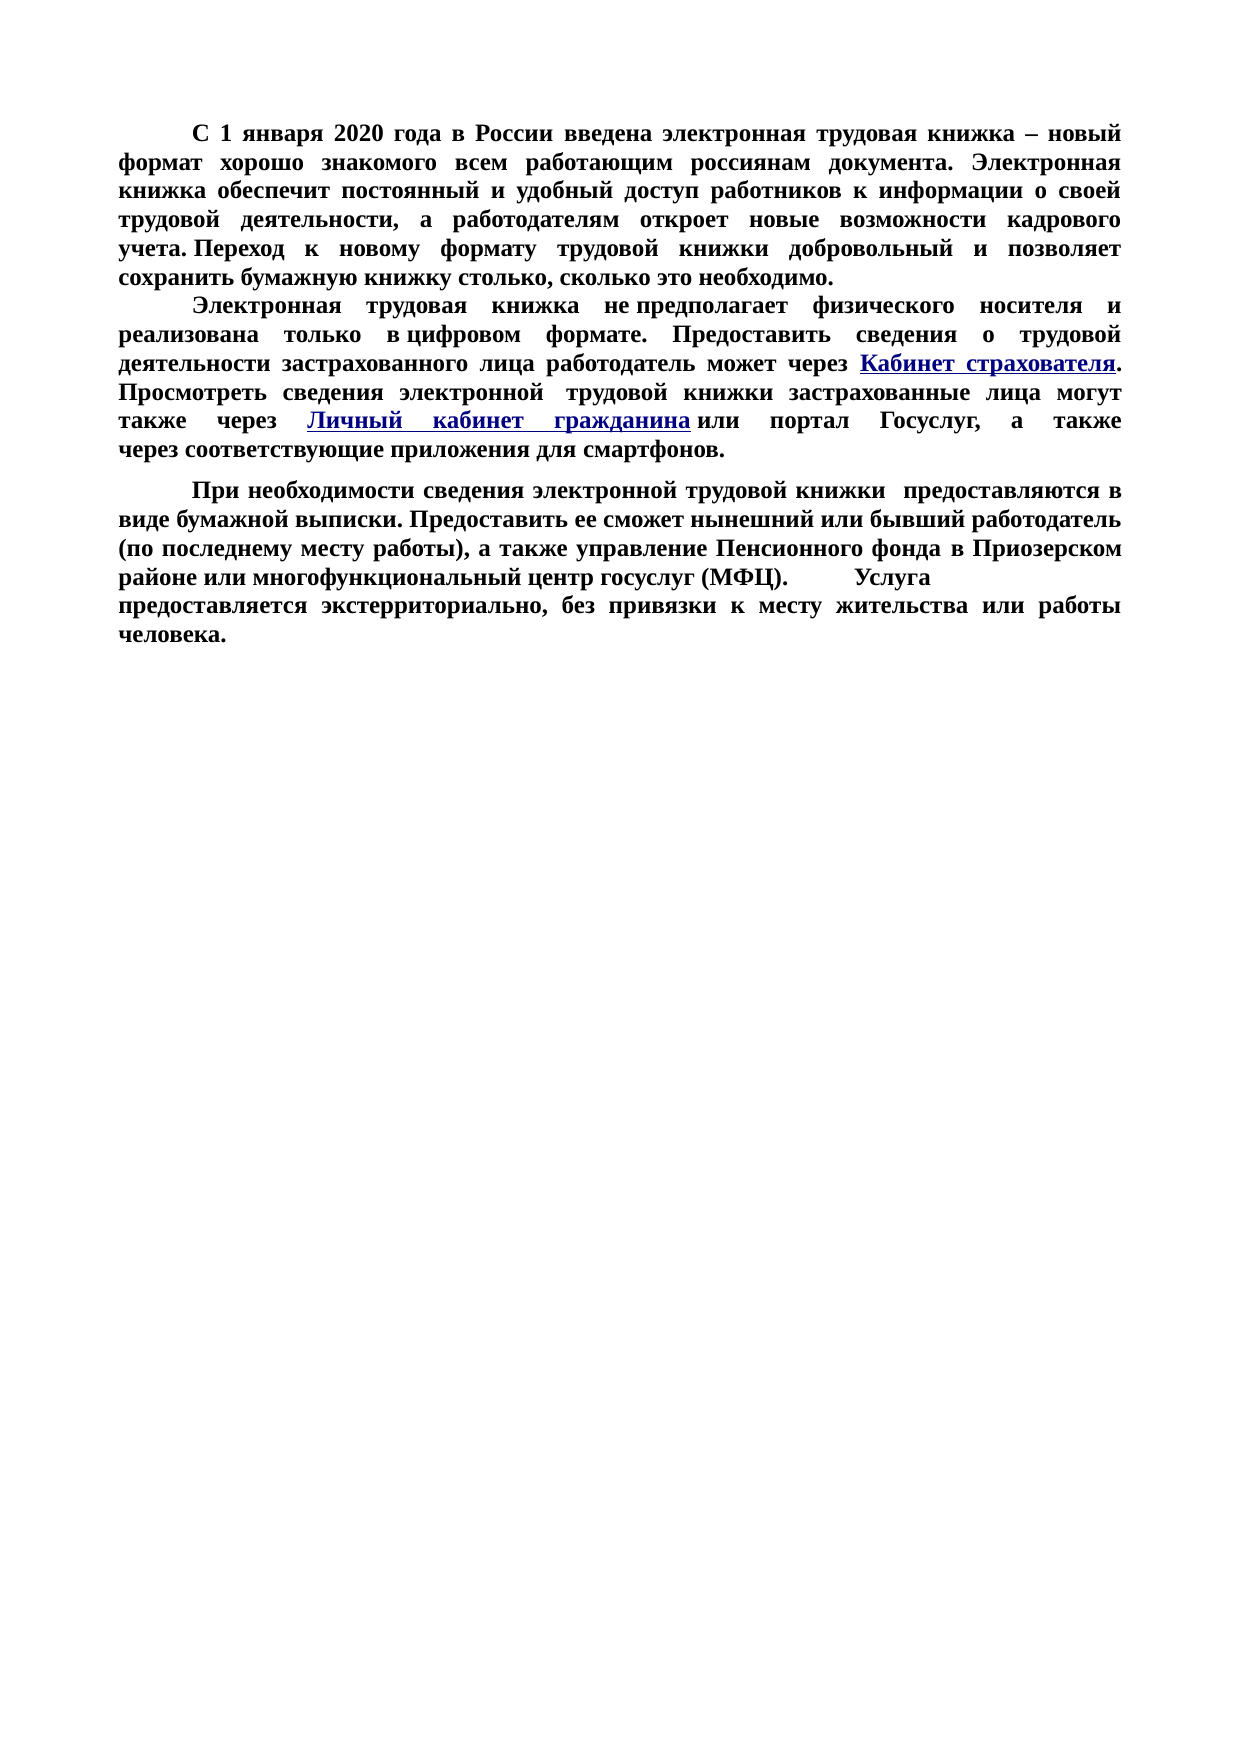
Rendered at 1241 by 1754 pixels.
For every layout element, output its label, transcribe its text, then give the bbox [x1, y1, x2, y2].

text Электронная трудовая книжка не предполагает физического носителя и реализована только в цифровом формате. Предоставить сведения о трудовой деятельности застрахованного лица работодатель может через Кабинет страхователя. Просмотреть сведения электронной трудовой книжки застрахованные лица могут также через Личный кабинет гражданина или портал Госуслуг, а также через соответствующие приложения для смартфонов. [118, 291, 1122, 463]
text При необходимости сведения электронной трудовой книжки предоставляются в виде бумажной выписки. Предоставить ее сможет нынешний или бывший работодатель (по последнему месту работы), а также управление Пенсионного фонда в Приозерском районе или многофункциональный центр госуслуг (МФЦ). Услуга предоставляется экстерриториально, без привязки к месту жительства или работы человека. [118, 476, 1122, 648]
text С 1 января 2020 года в России введена электронная трудовая книжка – новый формат хорошо знакомого всем работающим россиянам документа. Электронная книжка обеспечит постоянный и удобный доступ работников к информации о своей трудовой деятельности, а работодателям откроет новые возможности кадрового учета. Переход к новому формату трудовой книжки добровольный и позволяет сохранить бумажную книжку столько, сколько это необходимо. [118, 118, 1122, 291]
